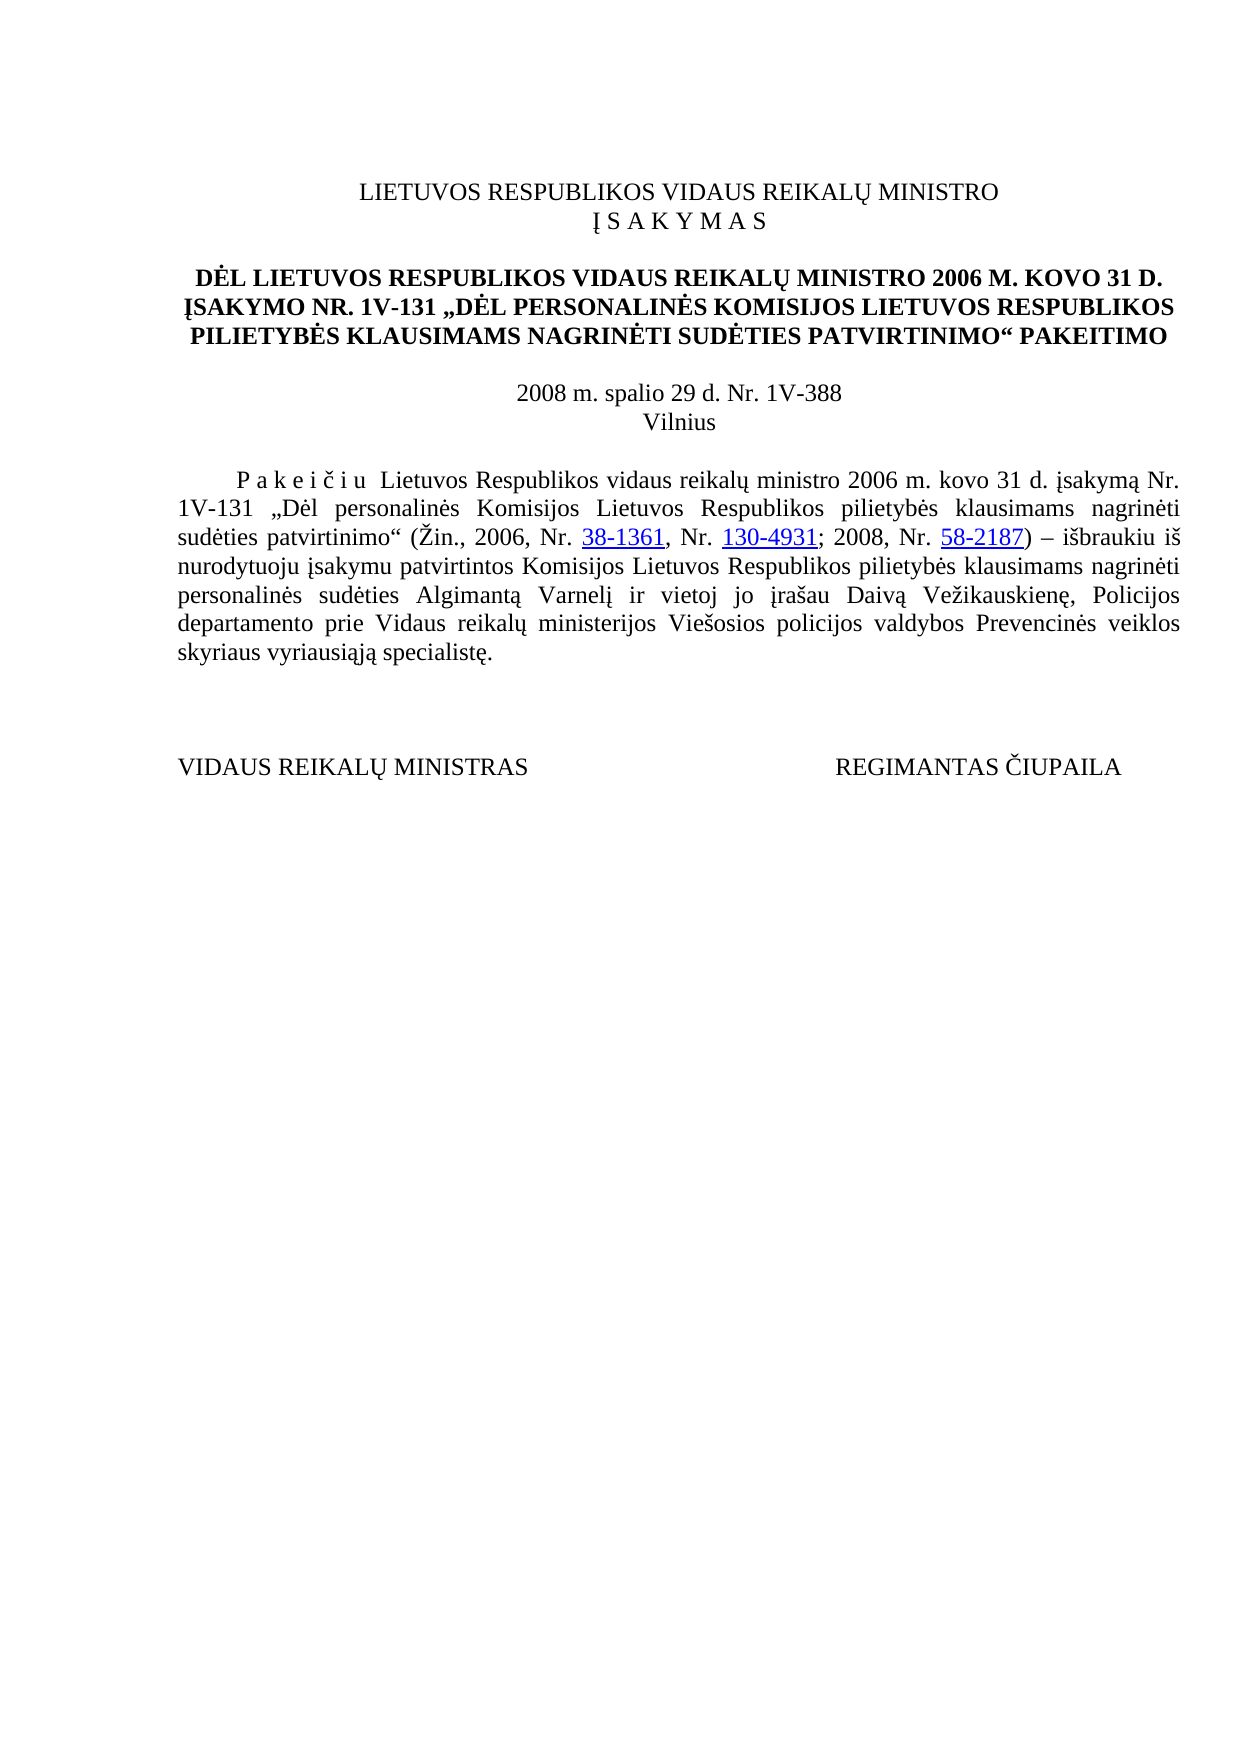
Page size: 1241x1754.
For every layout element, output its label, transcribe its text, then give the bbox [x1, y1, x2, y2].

text DĖL LIETUVOS RESPUBLIKOS VIDAUS REIKALŲ MINISTRO 2006 M. KOVO 31 D. ĮSAKYMO NR. 1V-131 „DĖL PERSONALINĖS KOMISIJOS LIETUVOS RESPUBLIKOS PILIETYBĖS KLAUSIMAMS NAGRINĖTI SUDĖTIES PATVIRTINIMO“ PAKEITIMO [177, 263, 1181, 350]
text VIDAUS REIKALŲ MINISTRAS REGIMANTAS ČIUPAILA [177, 752, 1181, 781]
text Vilnius [177, 407, 1181, 436]
text Pakeičiu Lietuvos Respublikos vidaus reikalų ministro 2006 m. kovo 31 d. įsakymą Nr. 1V-131 „Dėl personalinės Komisijos Lietuvos Respublikos pilietybės klausimams nagrinėti sudėties patvirtinimo“ (Žin., 2006, Nr. 38-1361, Nr. 130-4931; 2008, Nr. 58-2187) – išbraukiu iš nurodytuoju įsakymu patvirtintos Komisijos Lietuvos Respublikos pilietybės klausimams nagrinėti personalinės sudėties Algimantą Varnelį ir vietoj jo įrašau Daivą Vežikauskienę, Policijos departamento prie Vidaus reikalų ministerijos Viešosios policijos valdybos Prevencinės veiklos skyriaus vyriausiąją specialistę. [177, 465, 1181, 666]
text ĮSAKYMAS [177, 206, 1181, 235]
text LIETUVOS RESPUBLIKOS VIDAUS REIKALŲ MINISTRO [177, 177, 1181, 206]
text 2008 m. spalio 29 d. Nr. 1V-388 [177, 378, 1181, 407]
